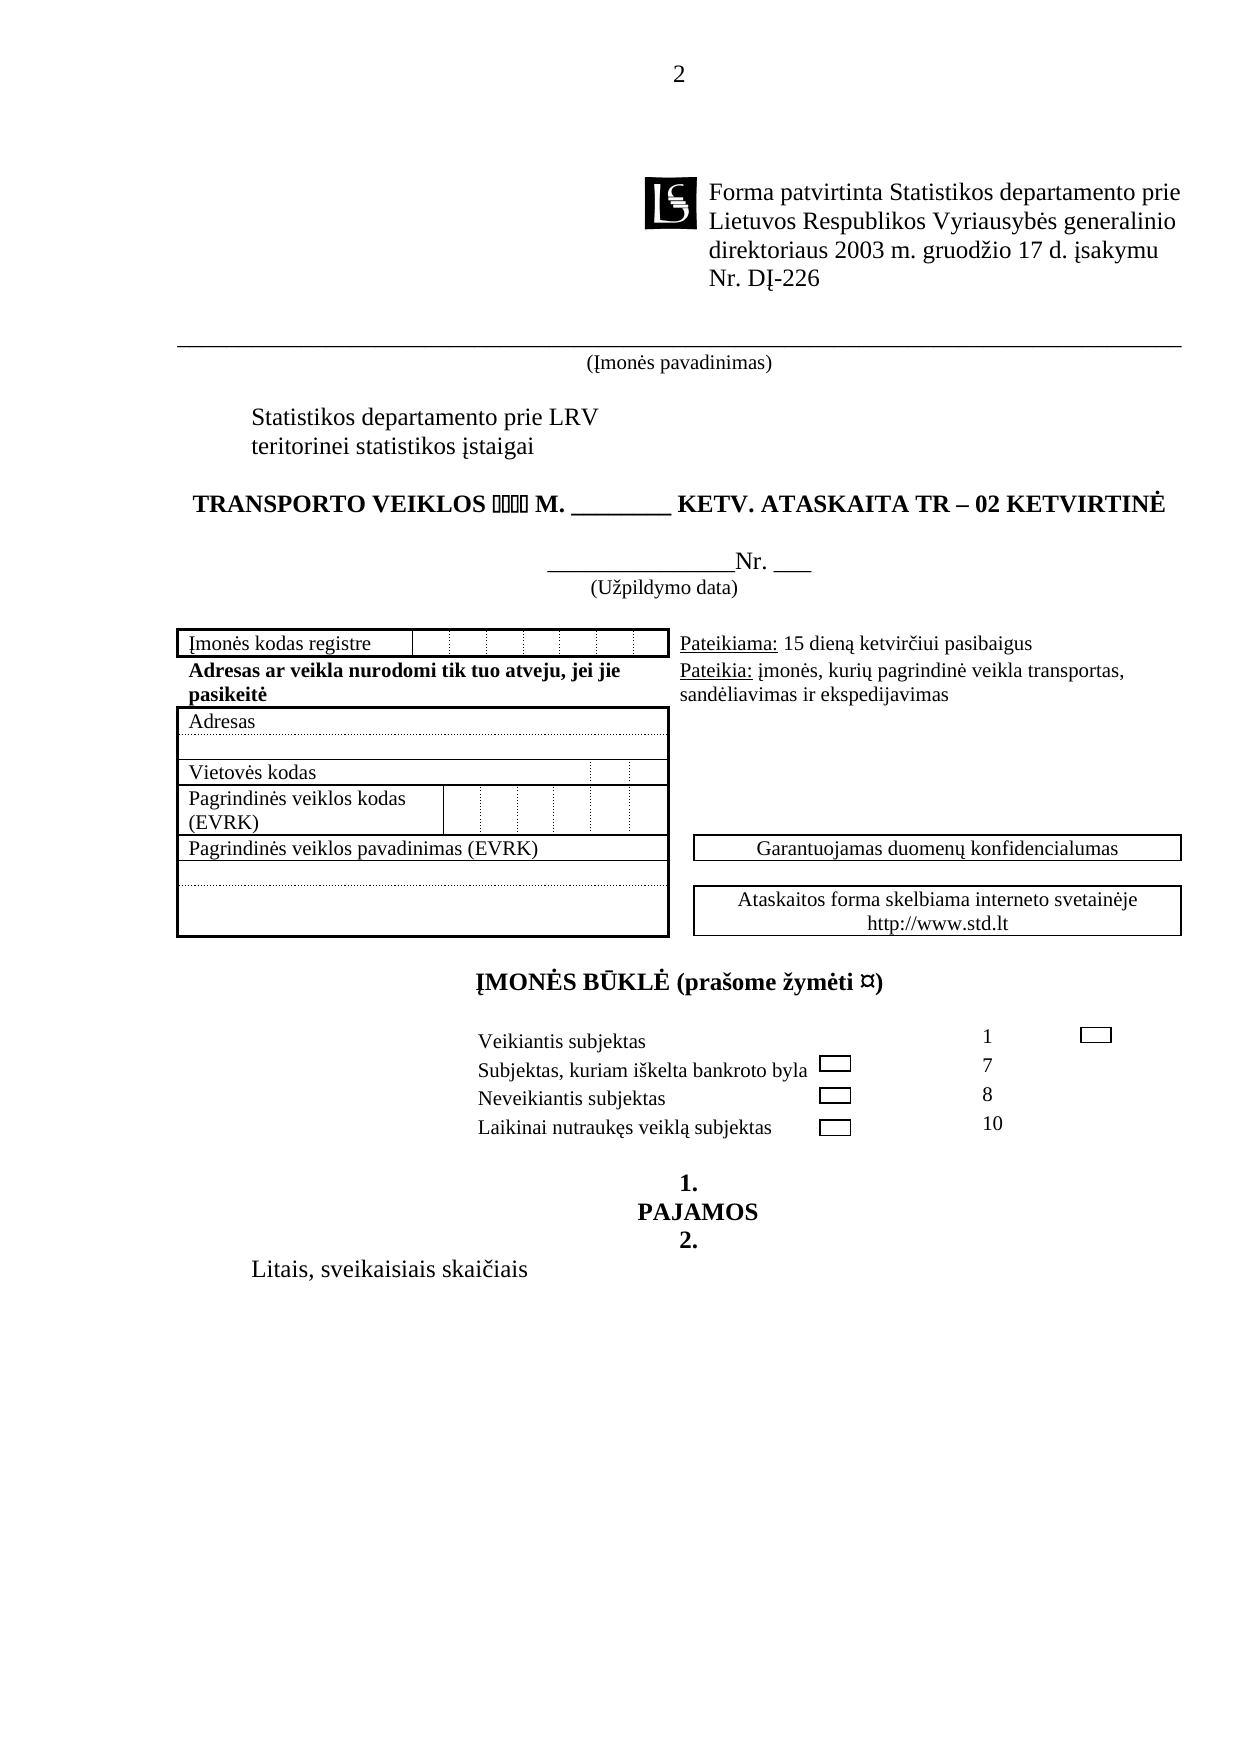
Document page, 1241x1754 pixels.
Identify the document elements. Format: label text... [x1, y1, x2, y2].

table_cell [517, 786, 554, 834]
text teritorinei statistikos įstaigai [177, 431, 1181, 460]
table_header Pateikiama: 15 dieną ketvirčiui pasibaigus [670, 628, 1181, 655]
table_header [450, 631, 486, 655]
table_cell Adresas ar veikla nurodomi tik tuo atveju, jei jie pasikeitė [177, 658, 668, 706]
table_cell Pagrindinės veiklos pavadinimas (EVRK) [179, 836, 667, 859]
table_cell [694, 759, 1181, 784]
table_header [523, 631, 560, 655]
table_cell [177, 1110, 466, 1139]
table_cell Pateikia: įmonės, kurių pagrindinė veikla transportas, sandėliavimas ir ekspedijavimas [668, 655, 1181, 733]
table_cell Subjektas, kuriam iškelta bankroto byla [466, 1053, 971, 1082]
table_cell [629, 786, 667, 834]
table_header 1 [971, 1024, 1055, 1053]
table_cell Laikinai nutraukęs veiklą subjektas [466, 1110, 971, 1139]
text _______________Nr. ___ [177, 546, 1181, 575]
table_header [486, 631, 523, 655]
text Nr. DĮ-226 [177, 263, 1187, 292]
table_cell [670, 734, 694, 758]
text 2. [215, 1225, 1181, 1254]
table_cell [444, 786, 480, 834]
text (Užpildymo data) [177, 575, 1181, 599]
table_header [177, 1024, 466, 1053]
table_cell Adresas [179, 709, 667, 733]
table_cell [591, 786, 629, 834]
table_header [413, 631, 449, 655]
table_cell [554, 786, 591, 834]
table_cell [670, 759, 694, 784]
table_cell Neveikiantis subjektas [466, 1082, 971, 1110]
table_header [634, 631, 667, 655]
table_cell [179, 734, 667, 758]
text Statistikos departamento prie LRV [177, 402, 1181, 431]
table_cell 7 [971, 1053, 1055, 1082]
table_cell [480, 786, 517, 834]
text [177, 177, 644, 206]
text Lietuvos Respublikos Vyriausybės generalinio [177, 206, 1187, 235]
table_header [596, 631, 634, 655]
table_header [560, 631, 596, 655]
table_cell [179, 861, 667, 885]
table_cell [670, 860, 694, 885]
table_cell [179, 885, 667, 935]
table_cell [1055, 1082, 1181, 1110]
table_header Įmonės kodas registre [179, 631, 412, 655]
table_cell 8 [971, 1082, 1055, 1110]
text Forma patvirtinta Statistikos departamento prie [699, 177, 1187, 206]
table_cell [694, 784, 1181, 834]
table_cell Vietovės kodas [179, 760, 591, 784]
table_cell 10 [971, 1110, 1055, 1139]
table_cell [1055, 1053, 1181, 1082]
table_cell Ataskaitos forma skelbiama interneto svetainėje http://www.std.lt [695, 887, 1180, 935]
table_header [1055, 1024, 1181, 1053]
table_cell [670, 885, 693, 935]
text litais, sveikaisiais skaičiais [177, 1254, 1181, 1283]
text (Įmonės pavadinimas) [177, 350, 1181, 374]
text įmonės BŪKLĖ (prašome žymėti ) [177, 967, 1181, 995]
table_cell [1055, 1110, 1181, 1139]
table_cell Garantuojamas duomenų konfidencialumas [695, 836, 1180, 859]
table_cell [670, 834, 693, 859]
text 1. [215, 1168, 1181, 1197]
table_cell Pagrindinės veiklos kodas (EVRK) [179, 786, 443, 834]
table_cell [591, 760, 629, 784]
text direktoriaus 2003 m. gruodžio 17 d. įsakymu [177, 235, 1187, 263]
table_cell [670, 784, 694, 834]
table_cell [177, 1082, 466, 1110]
table_cell [694, 734, 1181, 758]
text TRANSPORTO veiklos  m. ________ ketv. ataskaita tr – 02 ketvirtinė [177, 489, 1181, 517]
table_cell [177, 1053, 466, 1082]
text pajamos [215, 1197, 1181, 1225]
table_header Veikiantis subjektas [466, 1024, 971, 1053]
table_cell [629, 760, 667, 784]
table_cell [694, 861, 1181, 885]
